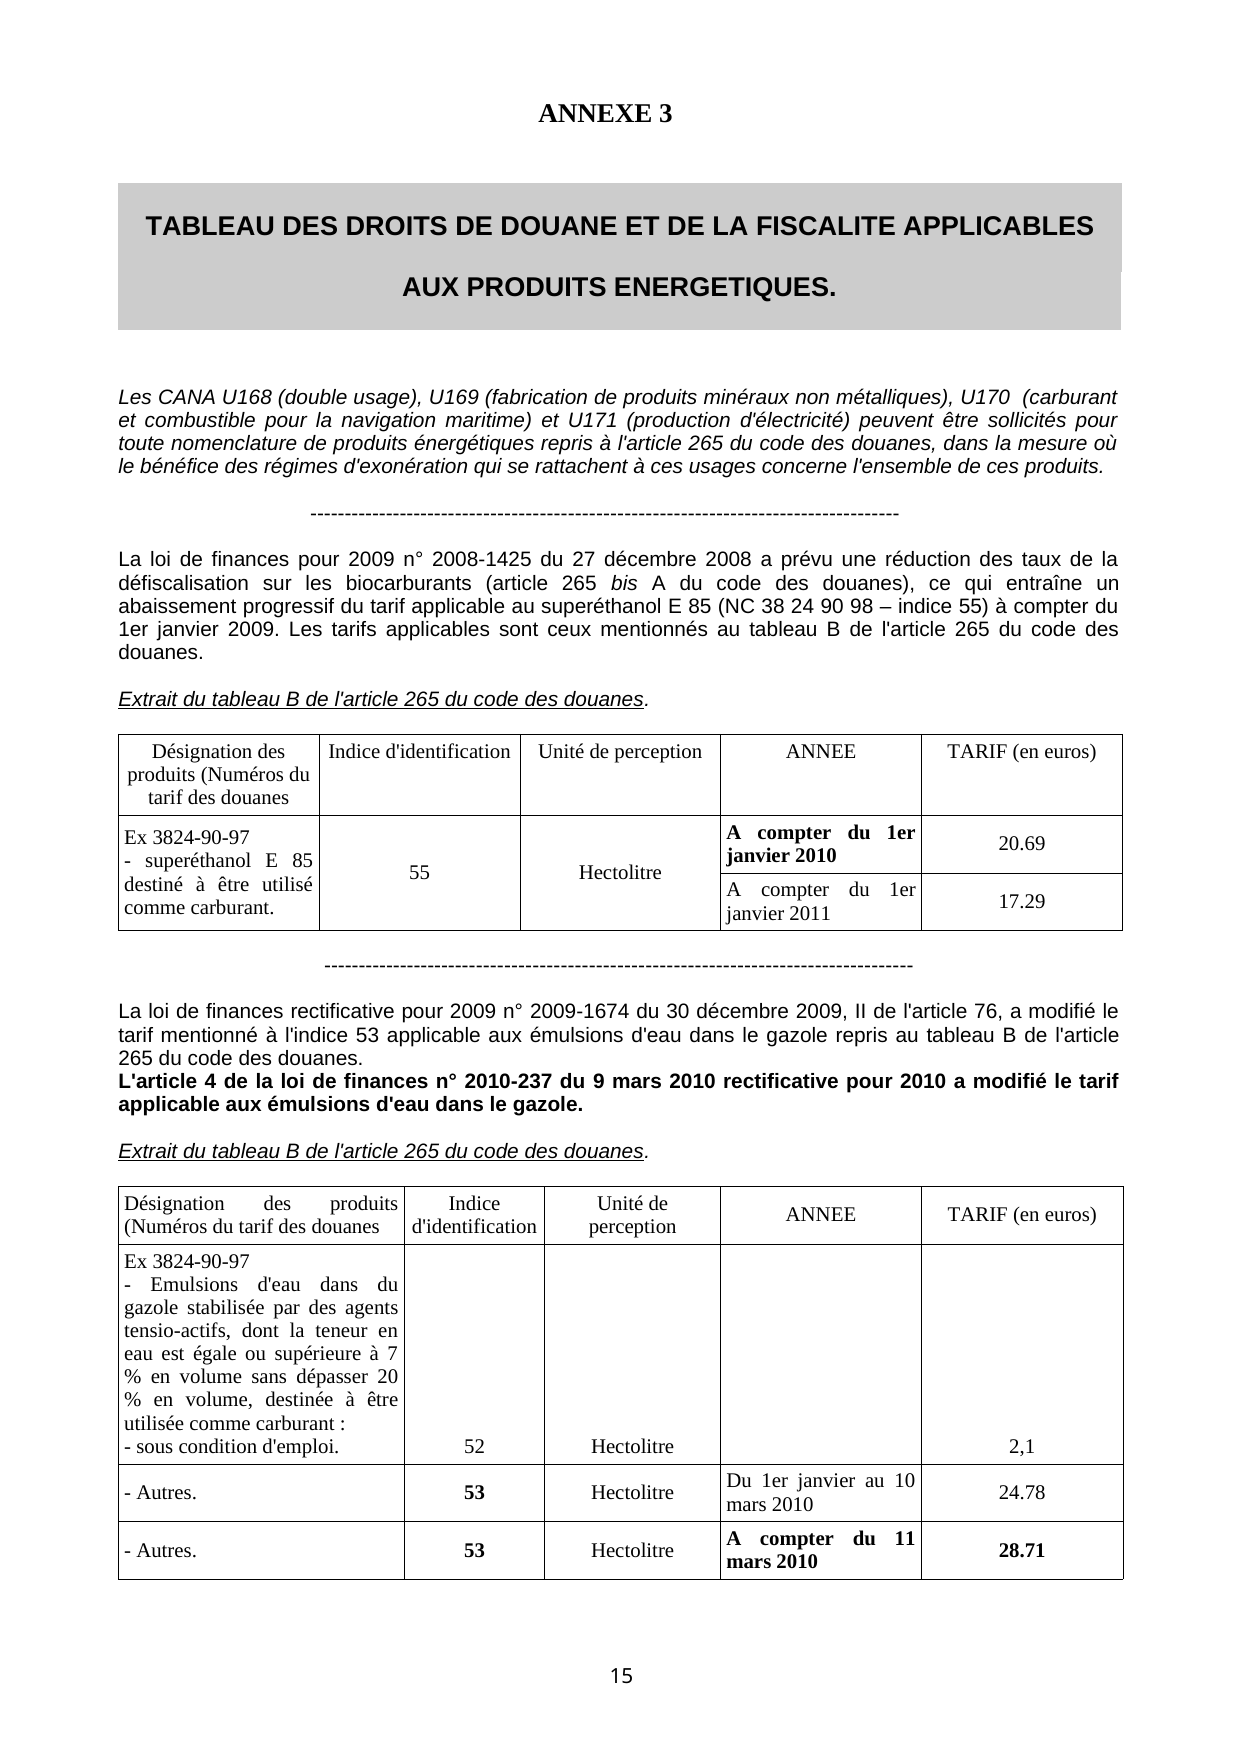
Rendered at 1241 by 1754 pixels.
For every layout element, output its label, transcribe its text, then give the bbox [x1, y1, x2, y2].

table_cell Ex 3824-90-97 - superéthanol E 85 destiné à être utilisé comme carburant. [119, 816, 319, 930]
table_header 20,69 [922, 816, 1122, 872]
text L'article 4 de la loi de finances n° 2010-237 du 9 mars 2010 rectificative pour 2010 a modifié le tarif applicable aux émulsions d'eau dans le gazole. [118, 1070, 1121, 1116]
table_cell 52 [405, 1245, 544, 1463]
table_cell 55 [320, 816, 520, 930]
table_cell Hectolitre [545, 1522, 720, 1579]
table_header TARIF (en euros) [922, 1187, 1123, 1244]
table_cell 17,29 [922, 874, 1122, 930]
table_header TARIF (en euros) [922, 735, 1122, 815]
table_cell A compter du 11 mars 2010 [721, 1522, 921, 1579]
table_cell 53 [405, 1465, 544, 1521]
table_cell Hectolitre [521, 816, 720, 930]
table_cell Hectolitre [545, 1245, 720, 1463]
table_cell A compter du 1er janvier 2011 [721, 874, 921, 930]
text TABLEAU DES DROITS DE DOUANE ET DE LA FISCALITE APPLICABLES [118, 211, 1122, 242]
table_header A compter du 1er janvier 2010 [721, 816, 921, 872]
table_cell [721, 1245, 921, 1463]
table_cell 53 [405, 1522, 544, 1579]
table_header Indice d'identification [405, 1187, 544, 1244]
table_cell - Autres. [119, 1522, 404, 1579]
text Les CANA U168 (double usage), U169 (fabrication de produits minéraux non métalliques), U170 (carburant et combustible pour la navigation maritime) et U171 (production d'électricité) peuvent être sollicités pour toute nomenclature de produits énergétiques repris à l'article 265 du code des douanes, dans la mesure où le bénéfice des régimes d'exonération qui se rattachent à ces usages concerne l'ensemble de ces produits. [118, 385, 1121, 478]
text Extrait du tableau B de l'article 265 du code des douanes. [118, 687, 1121, 711]
text La loi de finances pour 2009 n° 2008-1425 du 27 décembre 2008 a prévu une réduction des taux de la défiscalisation sur les biocarburants (article 265 bis A du code des douanes), ce qui entraîne un abaissement progressif du tarif applicable au superéthanol E 85 (NC 38 24 90 98 – indice 55) à compter du 1er janvier 2009. Les tarifs applicables sont ceux mentionnés au tableau B de l'article 265 du code des douanes. [118, 548, 1121, 664]
table_header Unité de perception [521, 735, 720, 815]
table_header Désignation des produits (Numéros du tarif des douanes [119, 1187, 404, 1244]
table_cell - Autres. [119, 1465, 404, 1521]
table_cell 28,71 [922, 1522, 1123, 1579]
text Extrait du tableau B de l'article 265 du code des douanes. [118, 1139, 1121, 1163]
table_cell Ex 3824-90-97 - Emulsions d'eau dans du gazole stabilisée par des agents tensio-actifs, dont la teneur en eau est égale ou supérieure à 7 % en volume sans dépasser 20 % en volume, destinée à être utilisée comme carburant : - sous condition d'emploi. [119, 1245, 404, 1463]
text ANNEXE 3 [118, 98, 1092, 128]
table_cell 24,78 [922, 1465, 1123, 1521]
table_header Désignation des produits (Numéros du tarif des douanes [119, 735, 319, 815]
table_cell Hectolitre [545, 1465, 720, 1521]
table_cell 2,1 [922, 1245, 1123, 1463]
text La loi de finances rectificative pour 2009 n° 2009-1674 du 30 décembre 2009, II de l'article 76, a modifié le tarif mentionné à l'indice 53 applicable aux émulsions d'eau dans le gazole repris au tableau B de l'article 265 du code des douanes. [118, 1000, 1121, 1070]
table_cell Du 1er janvier au 10 mars 2010 [721, 1465, 921, 1521]
table_header ANNEE [721, 735, 921, 815]
table_header Indice d'identification [320, 735, 520, 815]
text AUX PRODUITS ENERGETIQUES. [118, 272, 1121, 302]
table_header Unité de perception [545, 1187, 720, 1244]
table_header ANNEE [721, 1187, 921, 1244]
